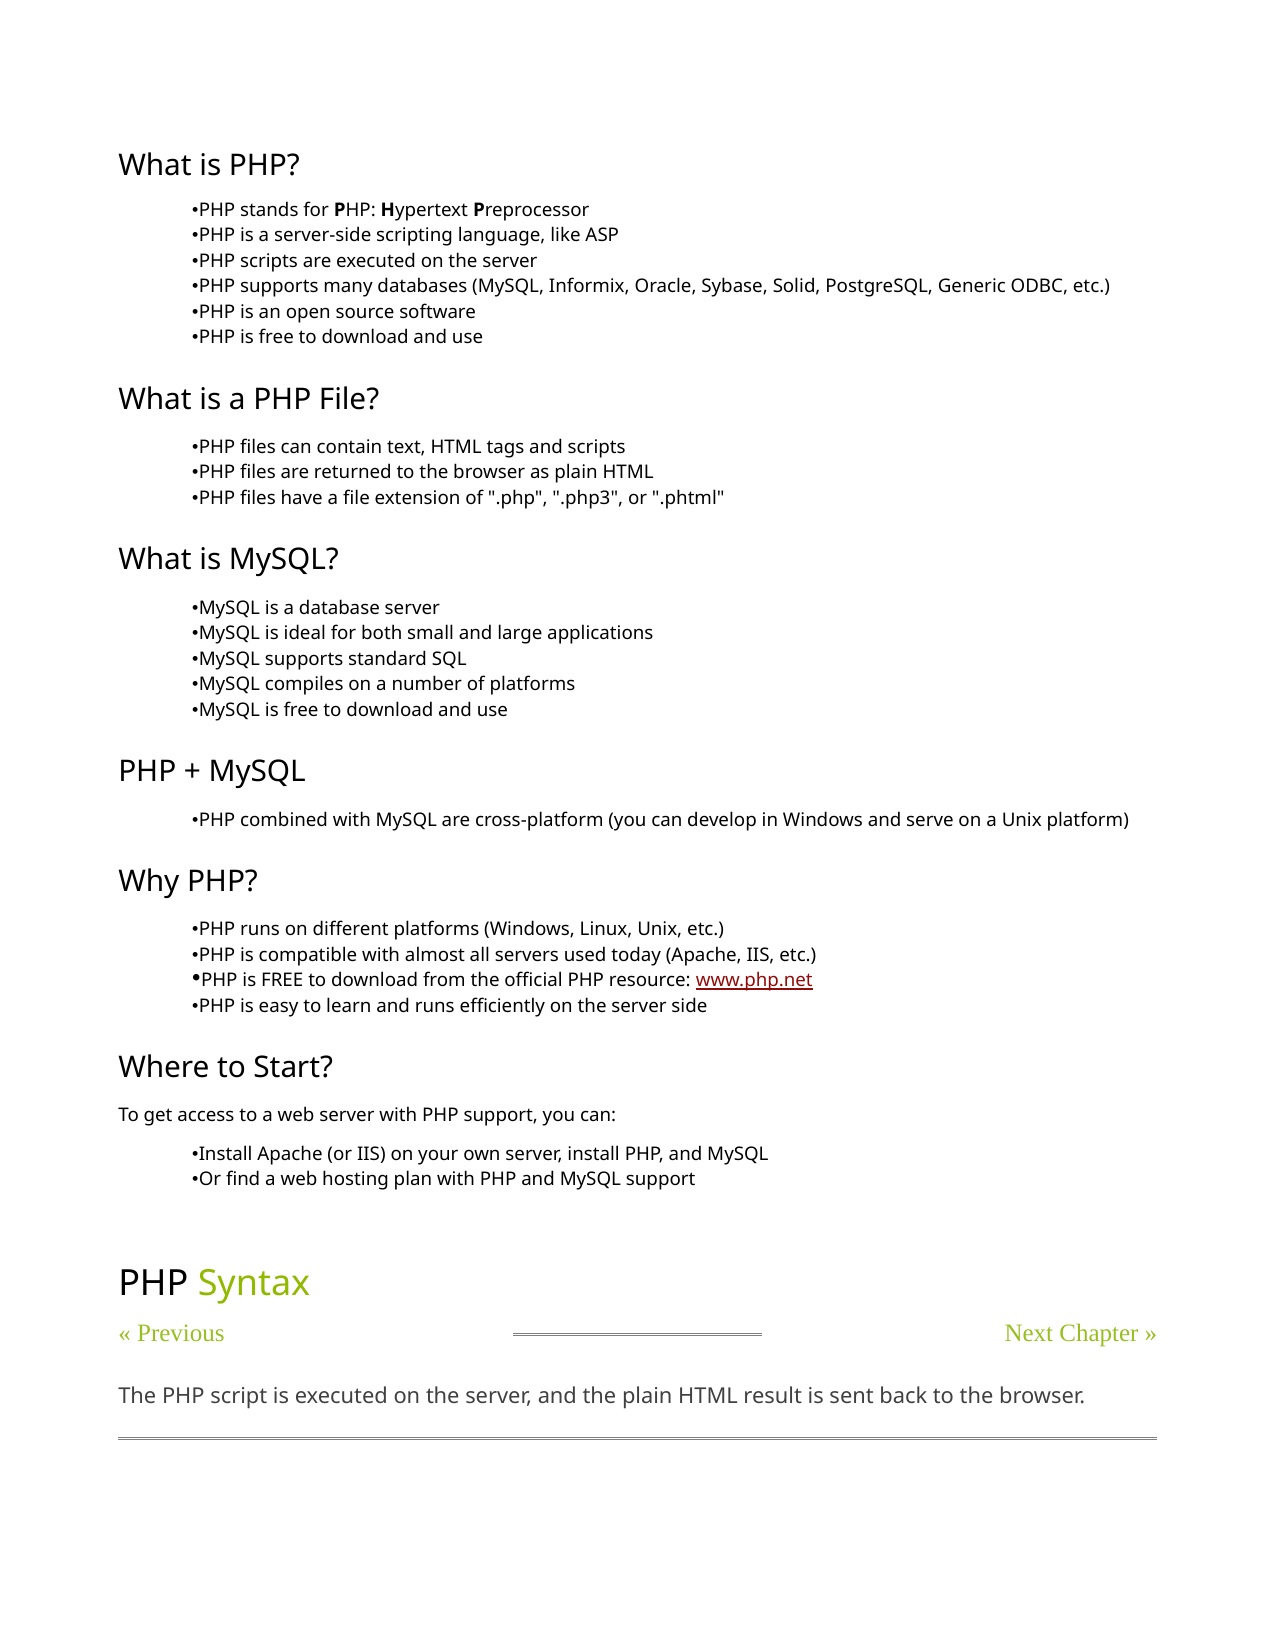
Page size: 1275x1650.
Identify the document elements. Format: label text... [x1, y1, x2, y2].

list Or find a web hosting plan with PHP and MySQL support [118, 1165, 1157, 1191]
subtitle What is a PHP File? [118, 377, 1157, 418]
list PHP is FREE to download from the official PHP resource: www.php.net [118, 967, 1157, 992]
subtitle PHP + MySQL [118, 750, 1157, 790]
list MySQL is ideal for both small and large applications [118, 619, 1157, 645]
list MySQL compiles on a number of platforms [118, 671, 1157, 696]
text To get access to a web server with PHP support, you can: [118, 1102, 1157, 1127]
list PHP files can contain text, HTML tags and scripts [118, 433, 1157, 459]
list MySQL is free to download and use [118, 696, 1157, 722]
list PHP is easy to learn and runs efficiently on the server side [118, 992, 1157, 1018]
list PHP combined with MySQL are cross-platform (you can develop in Windows and serve on a Unix platform) [118, 806, 1157, 831]
list MySQL is a database server [118, 594, 1157, 619]
list PHP is a server-side scripting language, like ASP [118, 222, 1157, 247]
list PHP is compatible with almost all servers used today (Apache, IIS, etc.) [118, 941, 1157, 967]
list PHP files have a file extension of ".php", ".php3", or ".phtml" [118, 484, 1157, 510]
subtitle What is MySQL? [118, 538, 1157, 578]
list PHP files are returned to the browser as plain HTML [118, 459, 1157, 484]
list PHP stands for PHP: Hypertext Preprocessor [118, 196, 1157, 222]
subtitle What is PHP? [118, 143, 1157, 183]
list PHP supports many databases (MySQL, Informix, Oracle, Sybase, Solid, PostgreSQL, Generic ODBC, etc.) [118, 273, 1157, 298]
text Next Chapter » [762, 1318, 1157, 1347]
list PHP scripts are executed on the server [118, 247, 1157, 273]
list Install Apache (or IIS) on your own server, install PHP, and MySQL [118, 1140, 1157, 1165]
text « Previous [118, 1318, 513, 1347]
list PHP runs on different platforms (Windows, Linux, Unix, etc.) [118, 916, 1157, 941]
text The PHP script is executed on the server, and the plain HTML result is sent back to the browser. [118, 1380, 1157, 1410]
list PHP is an open source software [118, 298, 1157, 324]
subtitle Why PHP? [118, 859, 1157, 900]
subtitle PHP Syntax [118, 1257, 1157, 1306]
subtitle Where to Start? [118, 1046, 1157, 1086]
list MySQL supports standard SQL [118, 645, 1157, 671]
list PHP is free to download and use [118, 324, 1157, 349]
